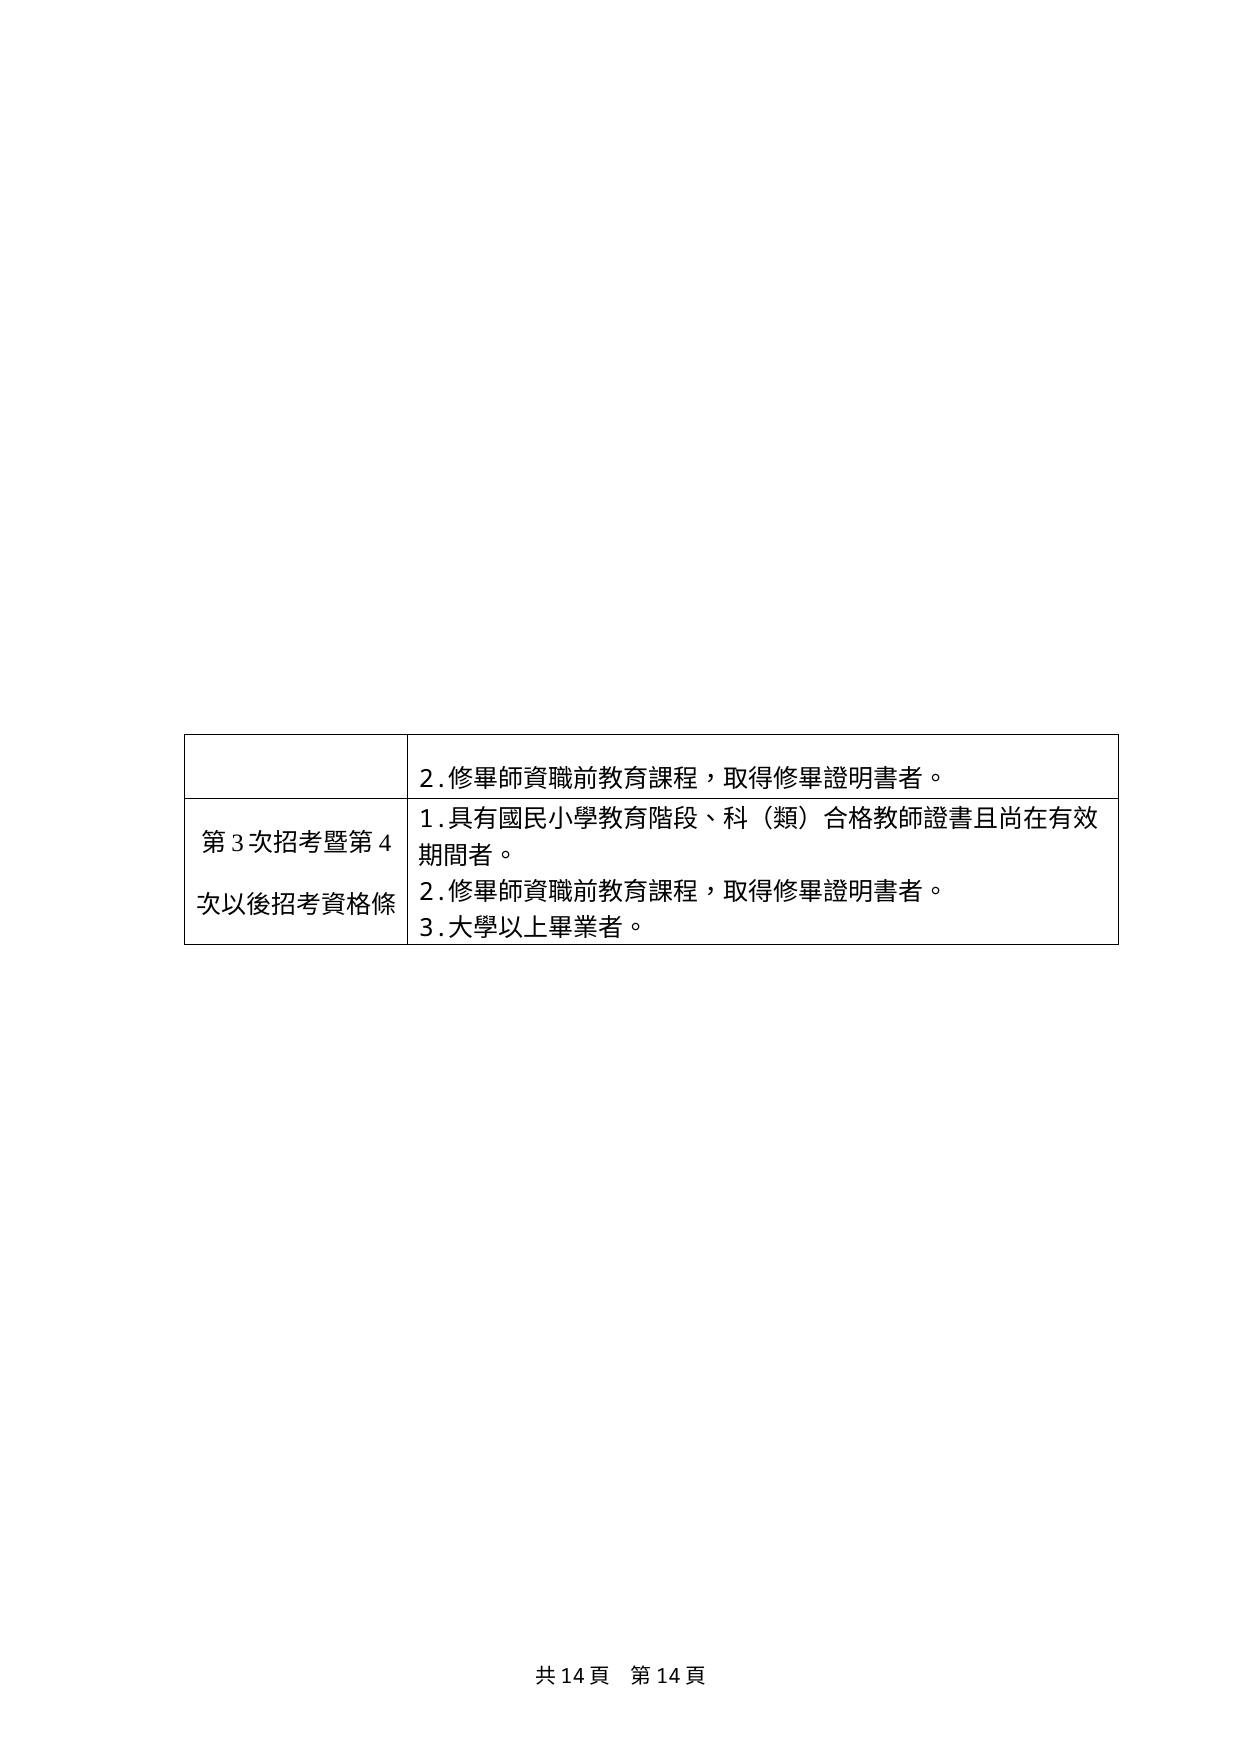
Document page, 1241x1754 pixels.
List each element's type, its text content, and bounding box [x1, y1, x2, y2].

table_cell 2.修畢師資職前教育課程，取得修畢證明書者。 [408, 735, 1118, 798]
table_cell 第3次招考暨第4次以後招考資格條 [185, 799, 407, 944]
table_cell 1.具有國民小學教育階段、科（類）合格教師證書且尚在有效期間者。 2.修畢師資職前教育課程，取得修畢證明書者。 3.大學以上畢業者。 [408, 799, 1118, 944]
table_cell [185, 735, 407, 798]
